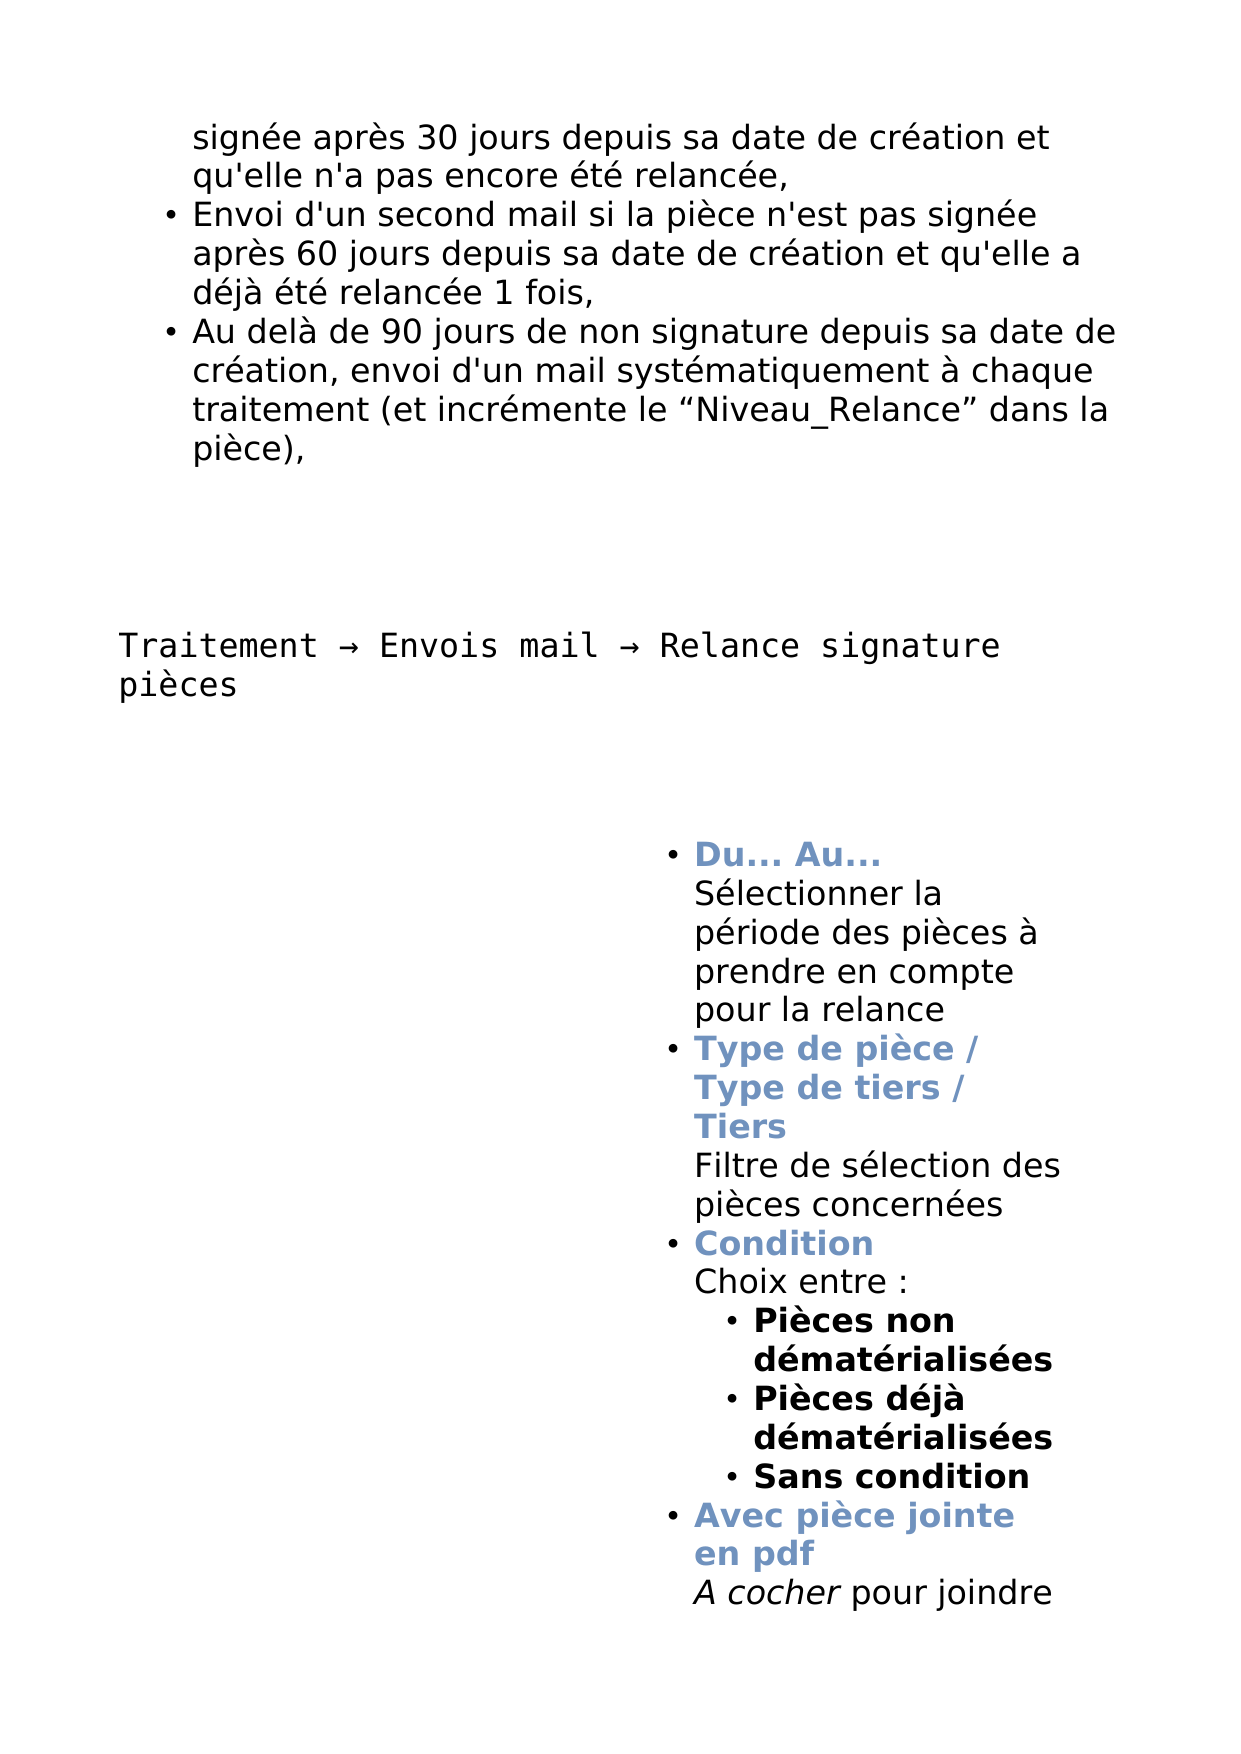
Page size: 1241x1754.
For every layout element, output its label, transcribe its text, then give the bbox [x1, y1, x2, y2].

text Traitement → Envois mail → Relance signature pièces [118, 626, 1122, 704]
table_header [138, 806, 620, 1613]
table_header Du... Au... Sélectionner la période des pièces à prendre en compte pour la relance Type de pièce / Type de tiers / Tiers Filtre de sélection des pièces concernées Condition Choix entre : Pièces non dématérialisées Pièces déjà dématérialisées Sans condition Avec pièce jointe en pdf A cocher pour joindre [620, 806, 1102, 1613]
list Envoi d'un second mail si la pièce n'est pas signée après 60 jours depuis sa date de création et qu'elle a déjà été relancée 1 fois, [177, 196, 1122, 312]
list Au delà de 90 jours de non signature depuis sa date de création, envoi d'un mail systématiquement à chaque traitement (et incrémente le “Niveau_Relance” dans la pièce), [177, 312, 1122, 468]
list signée après 30 jours depuis sa date de création et qu'elle n'a pas encore été relancée, [177, 118, 1122, 196]
